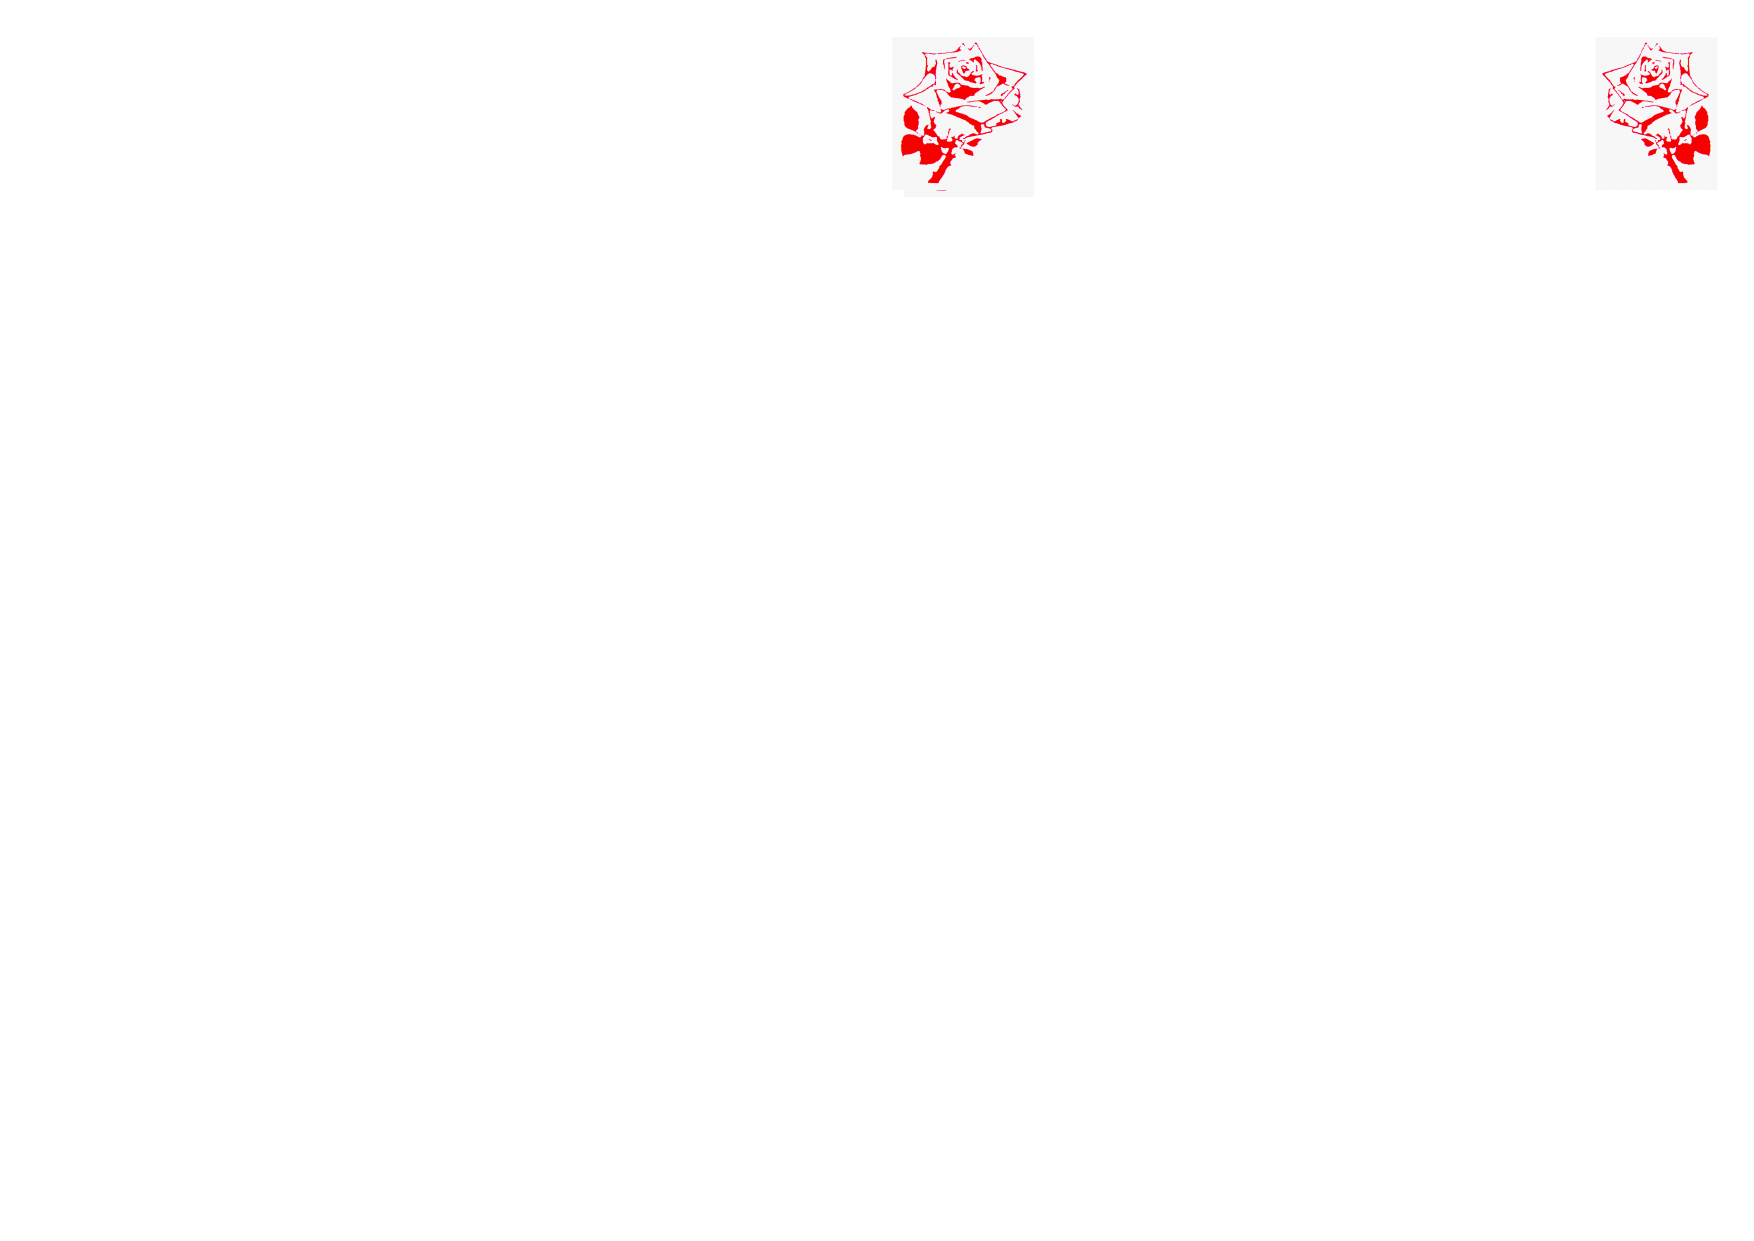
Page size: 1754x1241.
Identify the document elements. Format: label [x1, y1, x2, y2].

picture [892, 37, 1035, 197]
picture [1595, 37, 1718, 190]
